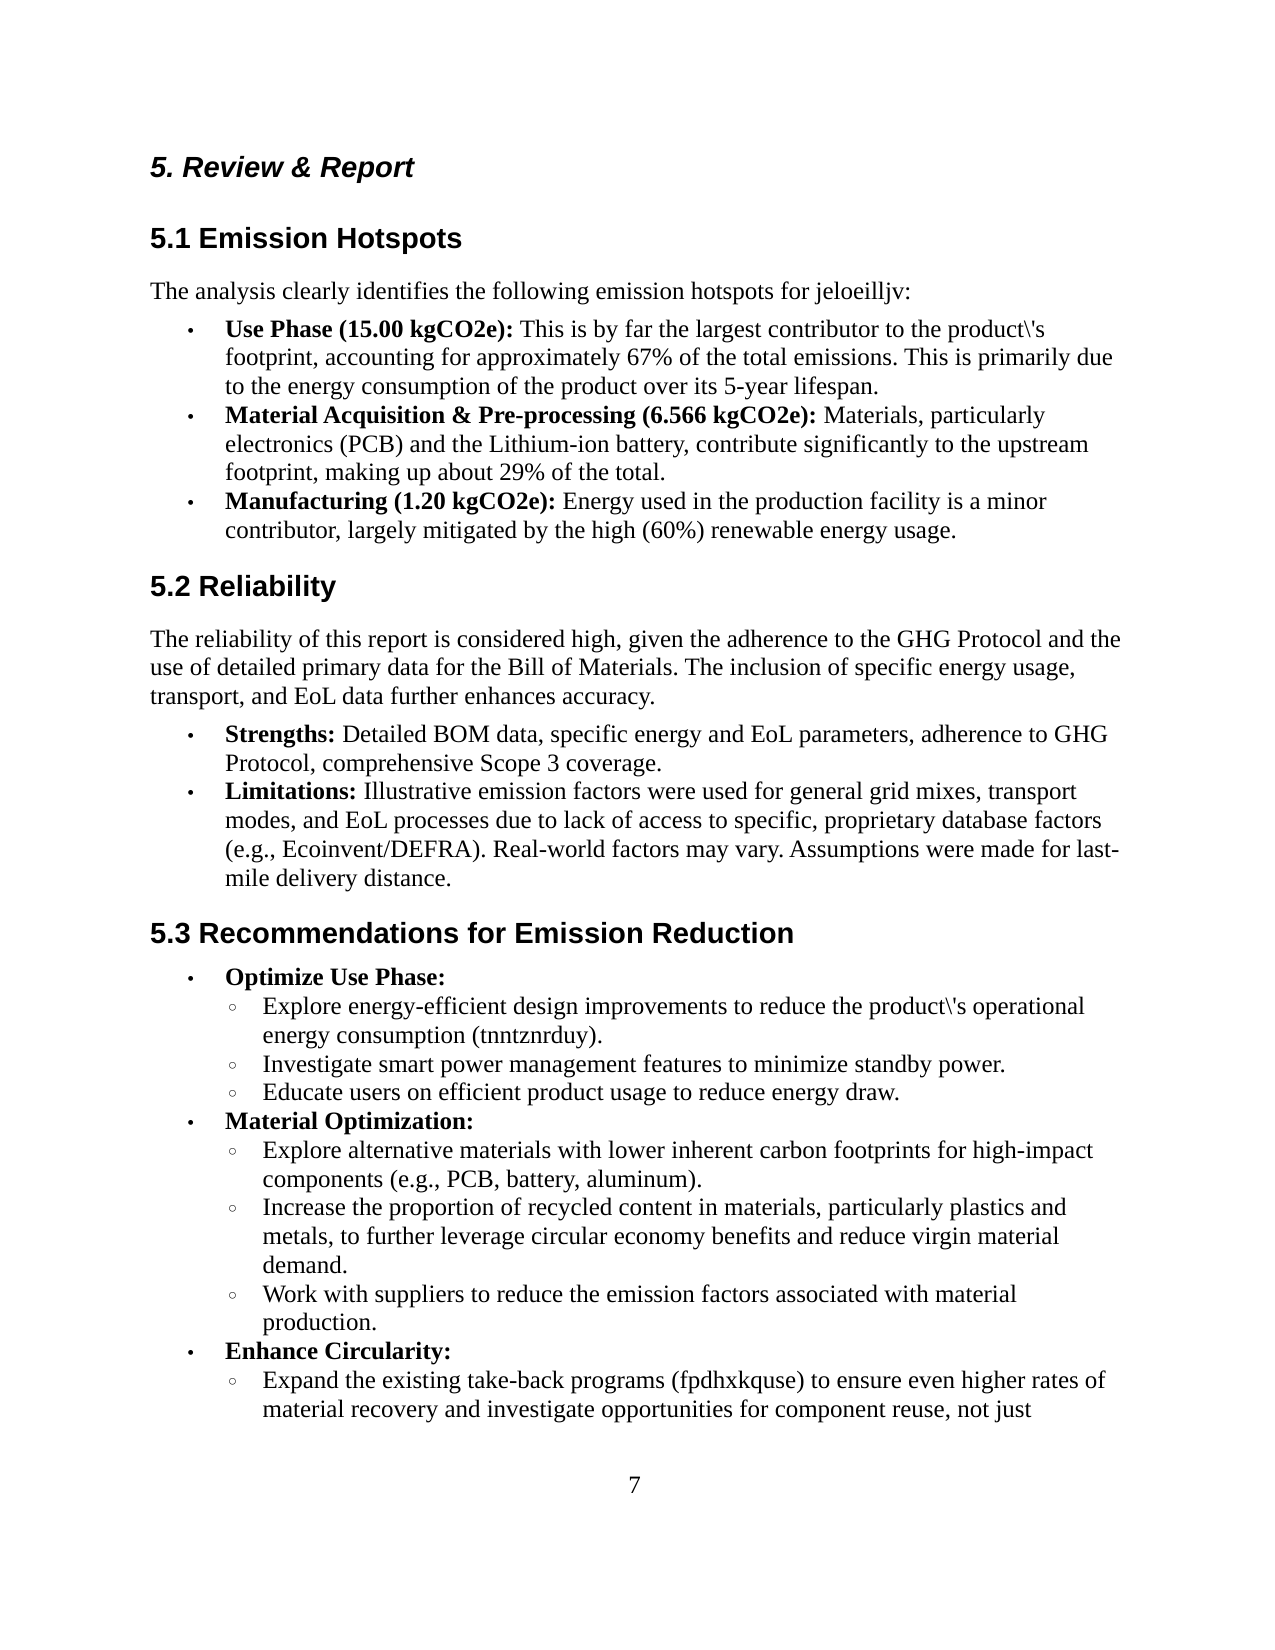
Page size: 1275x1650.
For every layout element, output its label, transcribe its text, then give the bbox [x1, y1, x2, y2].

list Increase the proportion of recycled content in materials, particularly plastics and metals, to further leverage circular economy benefits and reduce virgin material demand. [225, 1192, 1125, 1279]
list Manufacturing (1.20 kgCO2e): Energy used in the production facility is a minor contributor, largely mitigated by the high (60%) renewable energy usage. [187, 486, 1125, 544]
list Educate users on efficient product usage to reduce energy draw. [225, 1077, 1125, 1106]
list Work with suppliers to reduce the emission factors associated with material production. [225, 1279, 1125, 1336]
subtitle 5.3 Recommendations for Emission Reduction [150, 916, 1125, 950]
list Limitations: Illustrative emission factors were used for general grid mixes, transport modes, and EoL processes due to lack of access to specific, proprietary database factors (e.g., Ecoinvent/DEFRA). Real-world factors may vary. Assumptions were made for last-mile delivery distance. [187, 776, 1125, 891]
list Expand the existing take-back programs (fpdhxkquse) to ensure even higher rates of material recovery and investigate opportunities for component reuse, not just [225, 1365, 1125, 1422]
list Enhance Circularity: [187, 1336, 1125, 1365]
subtitle 5.1 Emission Hotspots [150, 221, 1125, 254]
subtitle 5. Review & Report [150, 150, 1125, 183]
text The analysis clearly identifies the following emission hotspots for jeloeilljv: [150, 276, 1125, 305]
list Optimize Use Phase: [187, 962, 1125, 991]
list Use Phase (15.00 kgCO2e): This is by far the largest contributor to the product\'s footprint, accounting for approximately 67% of the total emissions. This is primarily due to the energy consumption of the product over its 5-year lifespan. [187, 314, 1125, 400]
list Explore energy-efficient design improvements to reduce the product\'s operational energy consumption (tnntznrduy). [225, 991, 1125, 1049]
list Investigate smart power management features to minimize standby power. [225, 1049, 1125, 1077]
list Strengths: Detailed BOM data, specific energy and EoL parameters, adherence to GHG Protocol, comprehensive Scope 3 coverage. [187, 719, 1125, 776]
list Explore alternative materials with lower inherent carbon footprints for high-impact components (e.g., PCB, battery, aluminum). [225, 1135, 1125, 1192]
subtitle 5.2 Reliability [150, 569, 1125, 602]
text The reliability of this report is considered high, given the adherence to the GHG Protocol and the use of detailed primary data for the Bill of Materials. The inclusion of specific energy usage, transport, and EoL data further enhances accuracy. [150, 624, 1125, 710]
list Material Acquisition & Pre-processing (6.566 kgCO2e): Materials, particularly electronics (PCB) and the Lithium-ion battery, contribute significantly to the upstream footprint, making up about 29% of the total. [187, 400, 1125, 486]
list Material Optimization: [187, 1106, 1125, 1135]
